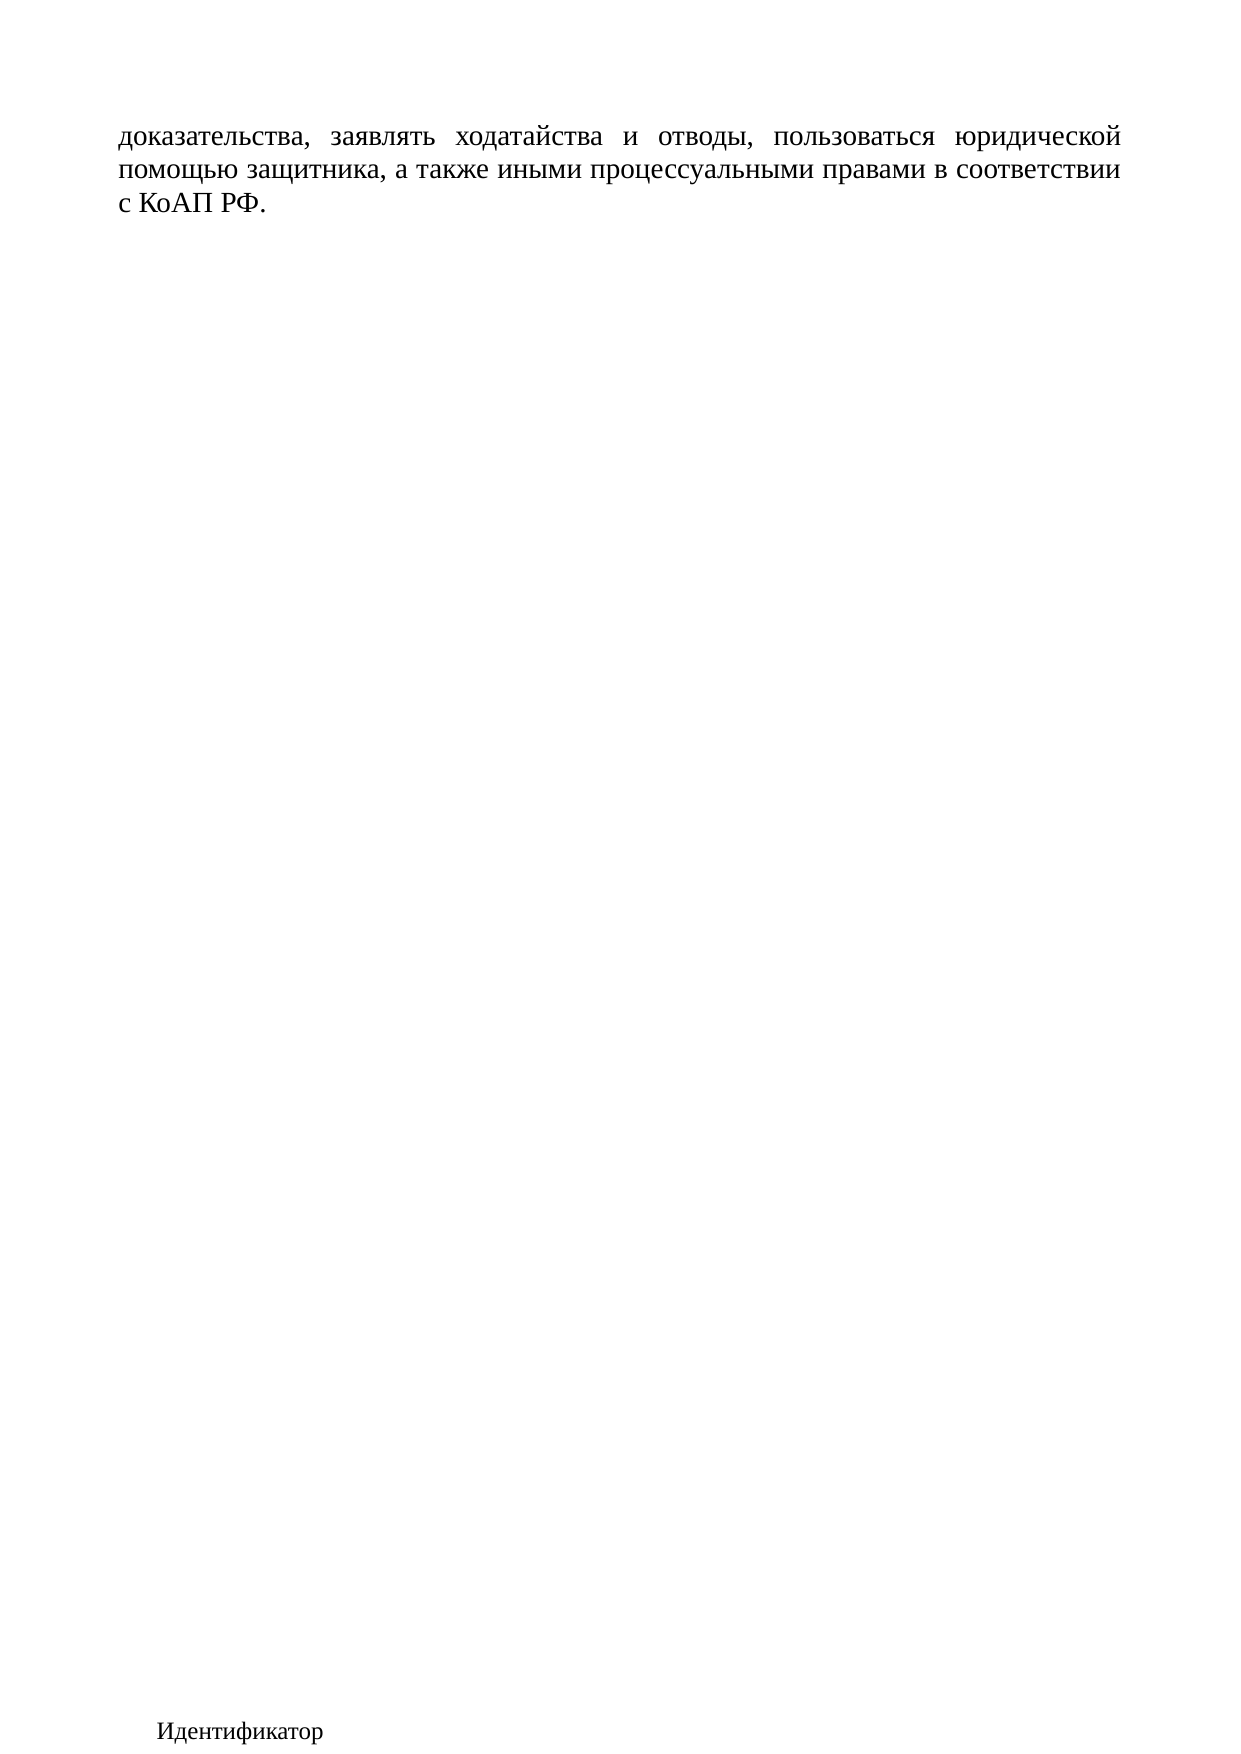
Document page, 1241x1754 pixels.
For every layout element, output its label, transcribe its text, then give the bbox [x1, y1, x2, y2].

text доказательства, заявлять ходатайства и отводы, пользоваться юридической помощью защитника, а также иными процессуальными правами в соответствии с КоАП РФ. [118, 118, 1122, 219]
